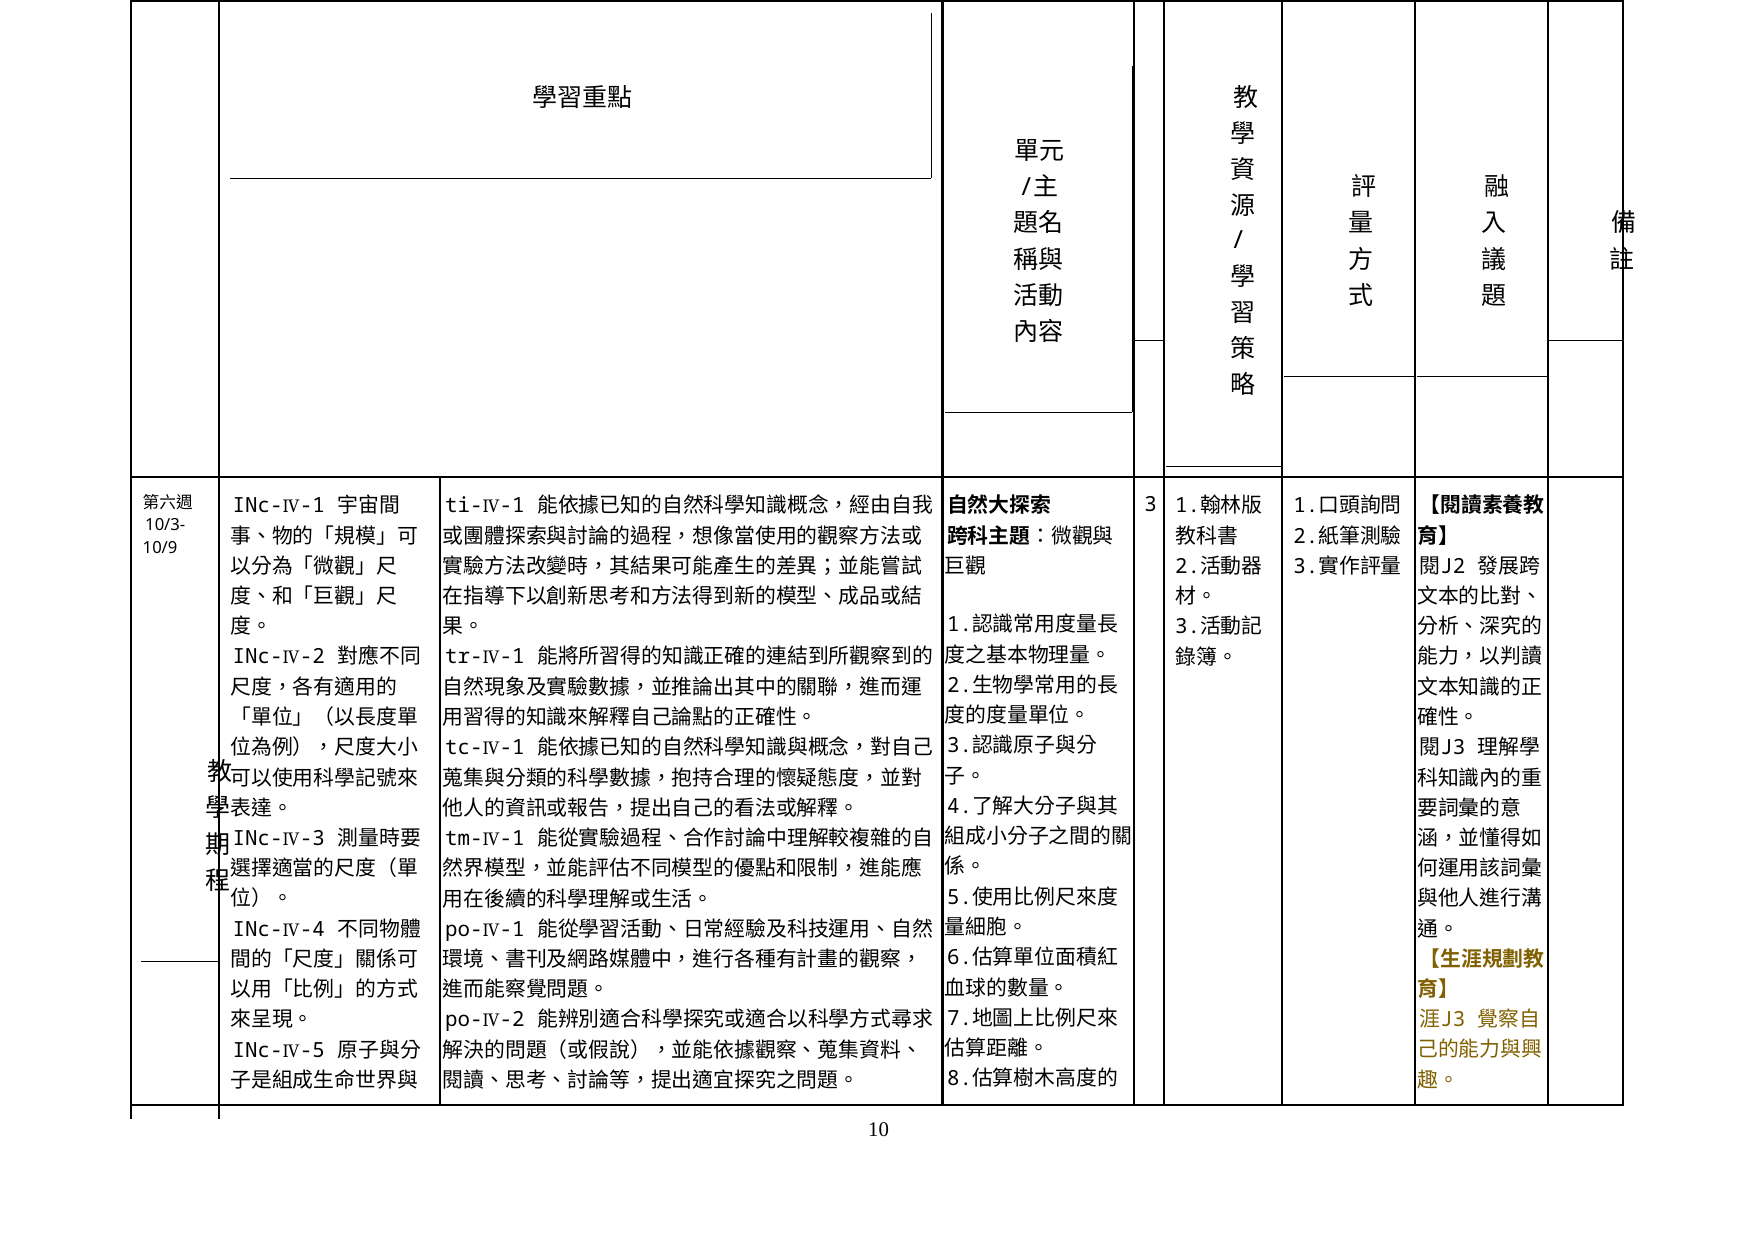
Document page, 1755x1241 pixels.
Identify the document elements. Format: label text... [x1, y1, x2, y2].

table_cell 3 [1135, 478, 1163, 1104]
table_header 融入議題 [1416, 2, 1547, 476]
table_header 備註 [1549, 341, 1622, 476]
table_header 單元/主題名稱與活動內容 [944, 2, 1133, 476]
table_cell [1549, 478, 1622, 1104]
table_cell 【閱讀素養教育】 閱J2 發展跨文本的比對、分析、深究的能力，以判讀文本知識的正確性。 閱J3 理解學科知識內的重要詞彙的意涵，並懂得如何運用該詞彙與他人進行溝通。 【生涯規劃教育】 涯J3 覺察自己的能力與興趣。 [1416, 478, 1547, 1104]
table_cell 1.口頭詢問 2.紙筆測驗 3.實作評量 [1283, 478, 1414, 1104]
table_header 節數 [1135, 341, 1163, 476]
table_cell 1.翰林版教科書 2.活動器材。 3.活動記錄簿。 [1165, 478, 1281, 1104]
table_cell 自然大探索 跨科主題：微觀與巨觀 1.認識常用度量長度之基本物理量。 2.生物學常用的長度的度量單位。 3.認識原子與分子。 4.了解大分子與其組成小分子之間的關係。 5.使用比例尺來度量細胞。 6.估算單位面積紅血球的數量。 7.地圖上比例尺來估算距離。 8.估算樹木高度的 [944, 478, 1133, 1104]
table_cell 第六週 10/3-10/9 [132, 478, 218, 1104]
table_header 教學期程 [132, 2, 218, 476]
table_cell ti-Ⅳ-1 能依據已知的自然科學知識概念，經由自我或團體探索與討論的過程，想像當使用的觀察方法或實驗方法改變時，其結果可能產生的差異；並能嘗試在指導下以創新思考和方法得到新的模型、成品或結果。 tr-Ⅳ-1 能將所習得的知識正確的連結到所觀察到的自然現象及實驗數據，並推論出其中的關聯，進而運用習得的知識來解釋自己論點的正確性。 tc-Ⅳ-1 能依據已知的自然科學知識與概念，對自己蒐集與分類的科學數據，抱持合理的懷疑態度，並對他人的資訊或報告，提出自己的看法或解釋。 tm-Ⅳ-1 能從實驗過程、合作討論中理解較複雜的自然界模型，並能評估不同模型的優點和限制，進能應用在後續的科學理解或生活。 po-Ⅳ-1 能從學習活動、日常經驗及科技運用、自然環境、書刊及網路媒體中，進行各種有計畫的觀察，進而能察覺問題。 po-Ⅳ-2 能辨別適合科學探究或適合以科學方式尋求解決的問題（或假說），並能依據觀察、蒐集資料、閱讀、思考、討論等，提出適宜探究之問題。 [441, 478, 941, 1104]
table_header 節數 [1135, 2, 1163, 340]
table_header 備註 [1549, 2, 1622, 340]
table_header 學習重點 [220, 2, 941, 476]
table_header 教學資源/學習策略 [1165, 2, 1281, 476]
table_header 評量方式 [1283, 2, 1414, 476]
table_cell INc-Ⅳ-1 宇宙間事、物的「規模」可以分為「微觀」尺度、和「巨觀」尺度。 INc-Ⅳ-2 對應不同尺度，各有適用的「單位」（以長度單位為例），尺度大小可以使用科學記號來表達。 INc-Ⅳ-3 測量時要選擇適當的尺度（單位）。 INc-Ⅳ-4 不同物體間的「尺度」關係可以用「比例」的方式來呈現。 INc-Ⅳ-5 原子與分子是組成生命世界與物質世界的微觀尺度。 INc-Ⅳ-6 從個體到生物圈是組成生命世界的巨觀尺度。 Cb-Ⅳ-1 分子與原子。 Ea-IV-1 時間、長度、質量等為基本物理量，經由計算可得到密度、體積等衍伸物理量。 Ea-Ⅳ-2 以適當的尺度量測或推估物理量，例如：奈米到光年、毫克到公噸、毫升到立方公尺等。 [220, 478, 439, 1104]
